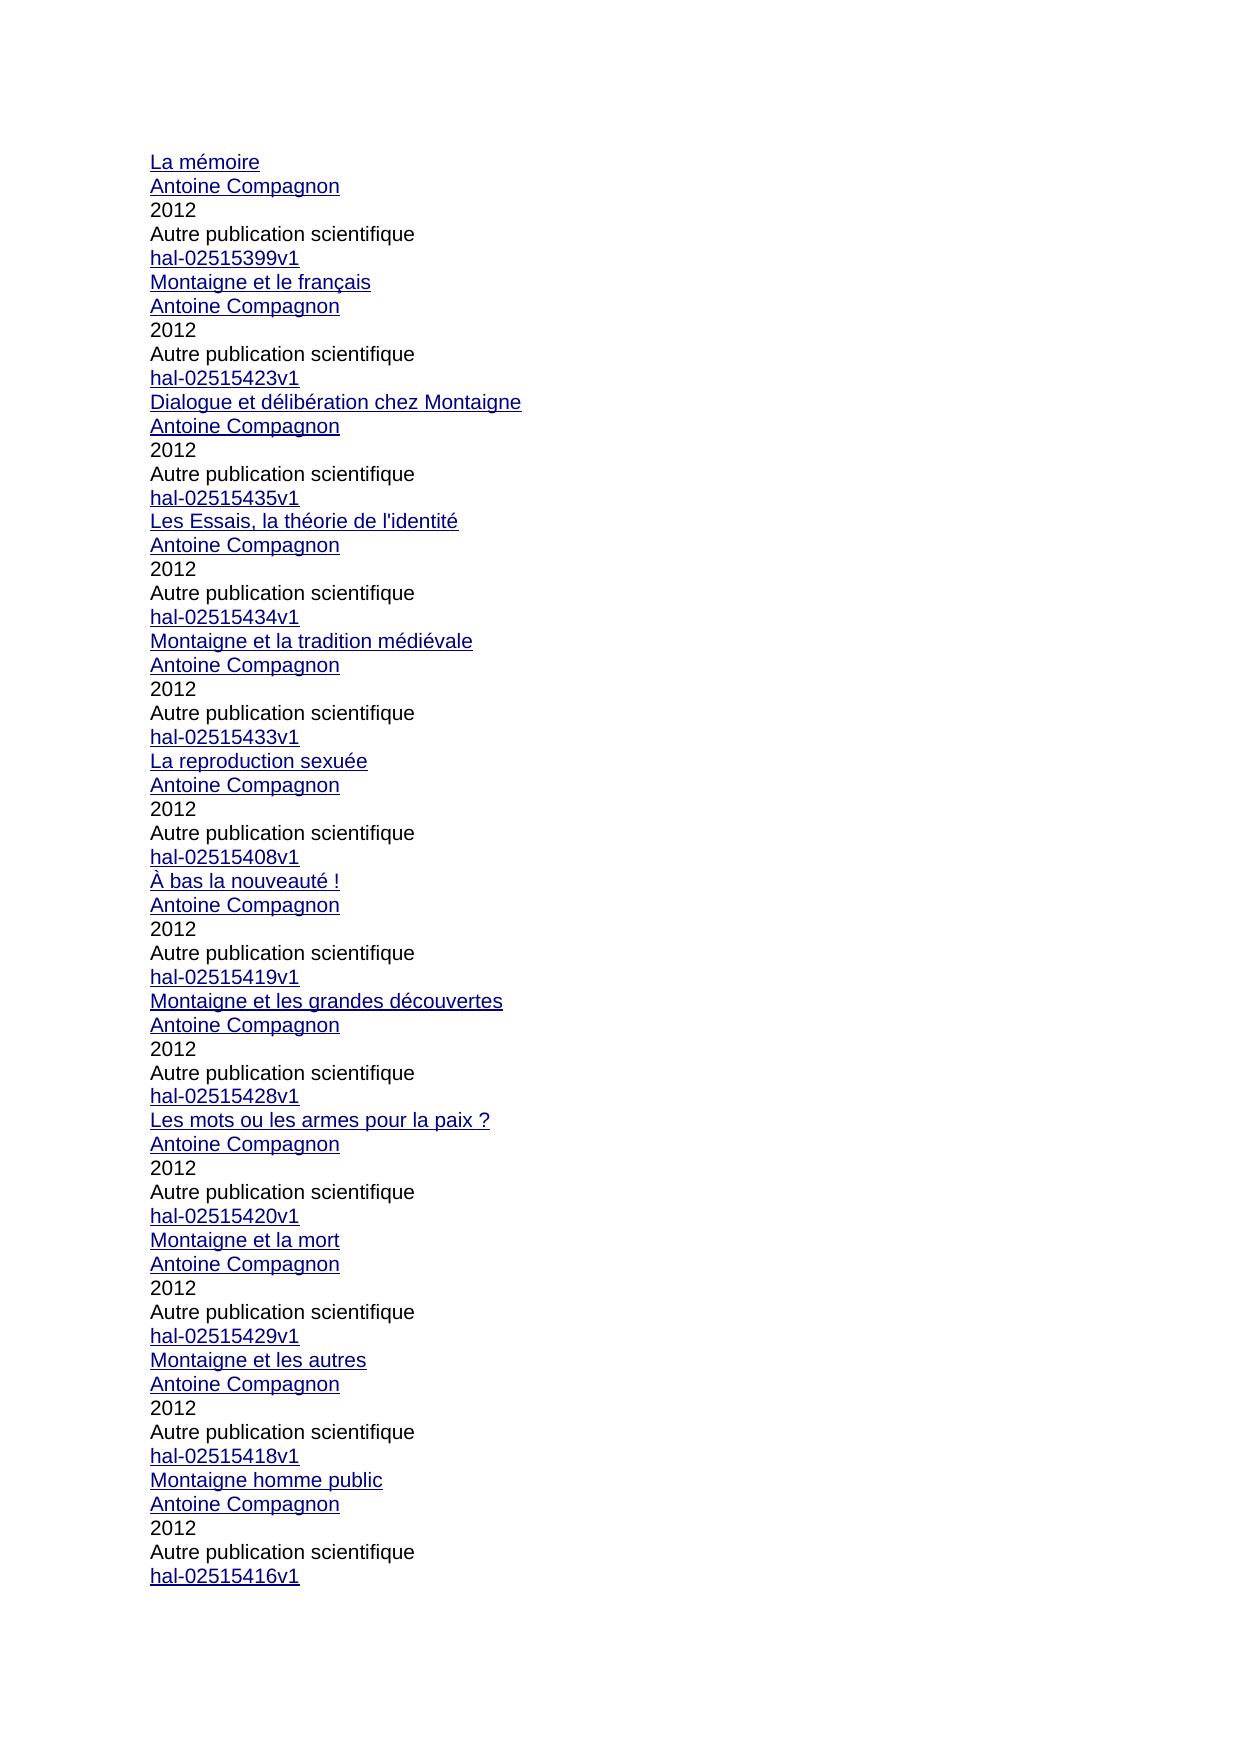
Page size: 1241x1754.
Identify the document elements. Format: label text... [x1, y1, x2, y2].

table_cell Montaigne et la mort Antoine Compagnon 2012 Autre publication scientifique hal-02515429v1 [150, 1228, 1090, 1348]
table_cell Montaigne et les autres Antoine Compagnon 2012 Autre publication scientifique hal-02515418v1 [150, 1348, 1090, 1468]
table_cell La mémoire Antoine Compagnon 2012 Autre publication scientifique hal-02515399v1 [150, 150, 1090, 270]
table_cell Les mots ou les armes pour la paix ? Antoine Compagnon 2012 Autre publication scientifique hal-02515420v1 [150, 1108, 1090, 1228]
table_cell Montaigne et le français Antoine Compagnon 2012 Autre publication scientifique hal-02515423v1 [150, 270, 1090, 389]
table_cell Montaigne et les grandes découvertes Antoine Compagnon 2012 Autre publication scientifique hal-02515428v1 [150, 989, 1090, 1108]
table_cell Montaigne homme public Antoine Compagnon 2012 Autre publication scientifique hal-02515416v1 [150, 1468, 1090, 1587]
table_cell La reproduction sexuée Antoine Compagnon 2012 Autre publication scientifique hal-02515408v1 [150, 749, 1090, 869]
table_cell Montaigne et la tradition médiévale Antoine Compagnon 2012 Autre publication scientifique hal-02515433v1 [150, 629, 1090, 749]
table_cell Les Essais, la théorie de l'identité Antoine Compagnon 2012 Autre publication scientifique hal-02515434v1 [150, 509, 1090, 629]
table_cell Dialogue et délibération chez Montaigne Antoine Compagnon 2012 Autre publication scientifique hal-02515435v1 [150, 390, 1090, 509]
table_cell À bas la nouveauté ! Antoine Compagnon 2012 Autre publication scientifique hal-02515419v1 [150, 869, 1090, 988]
